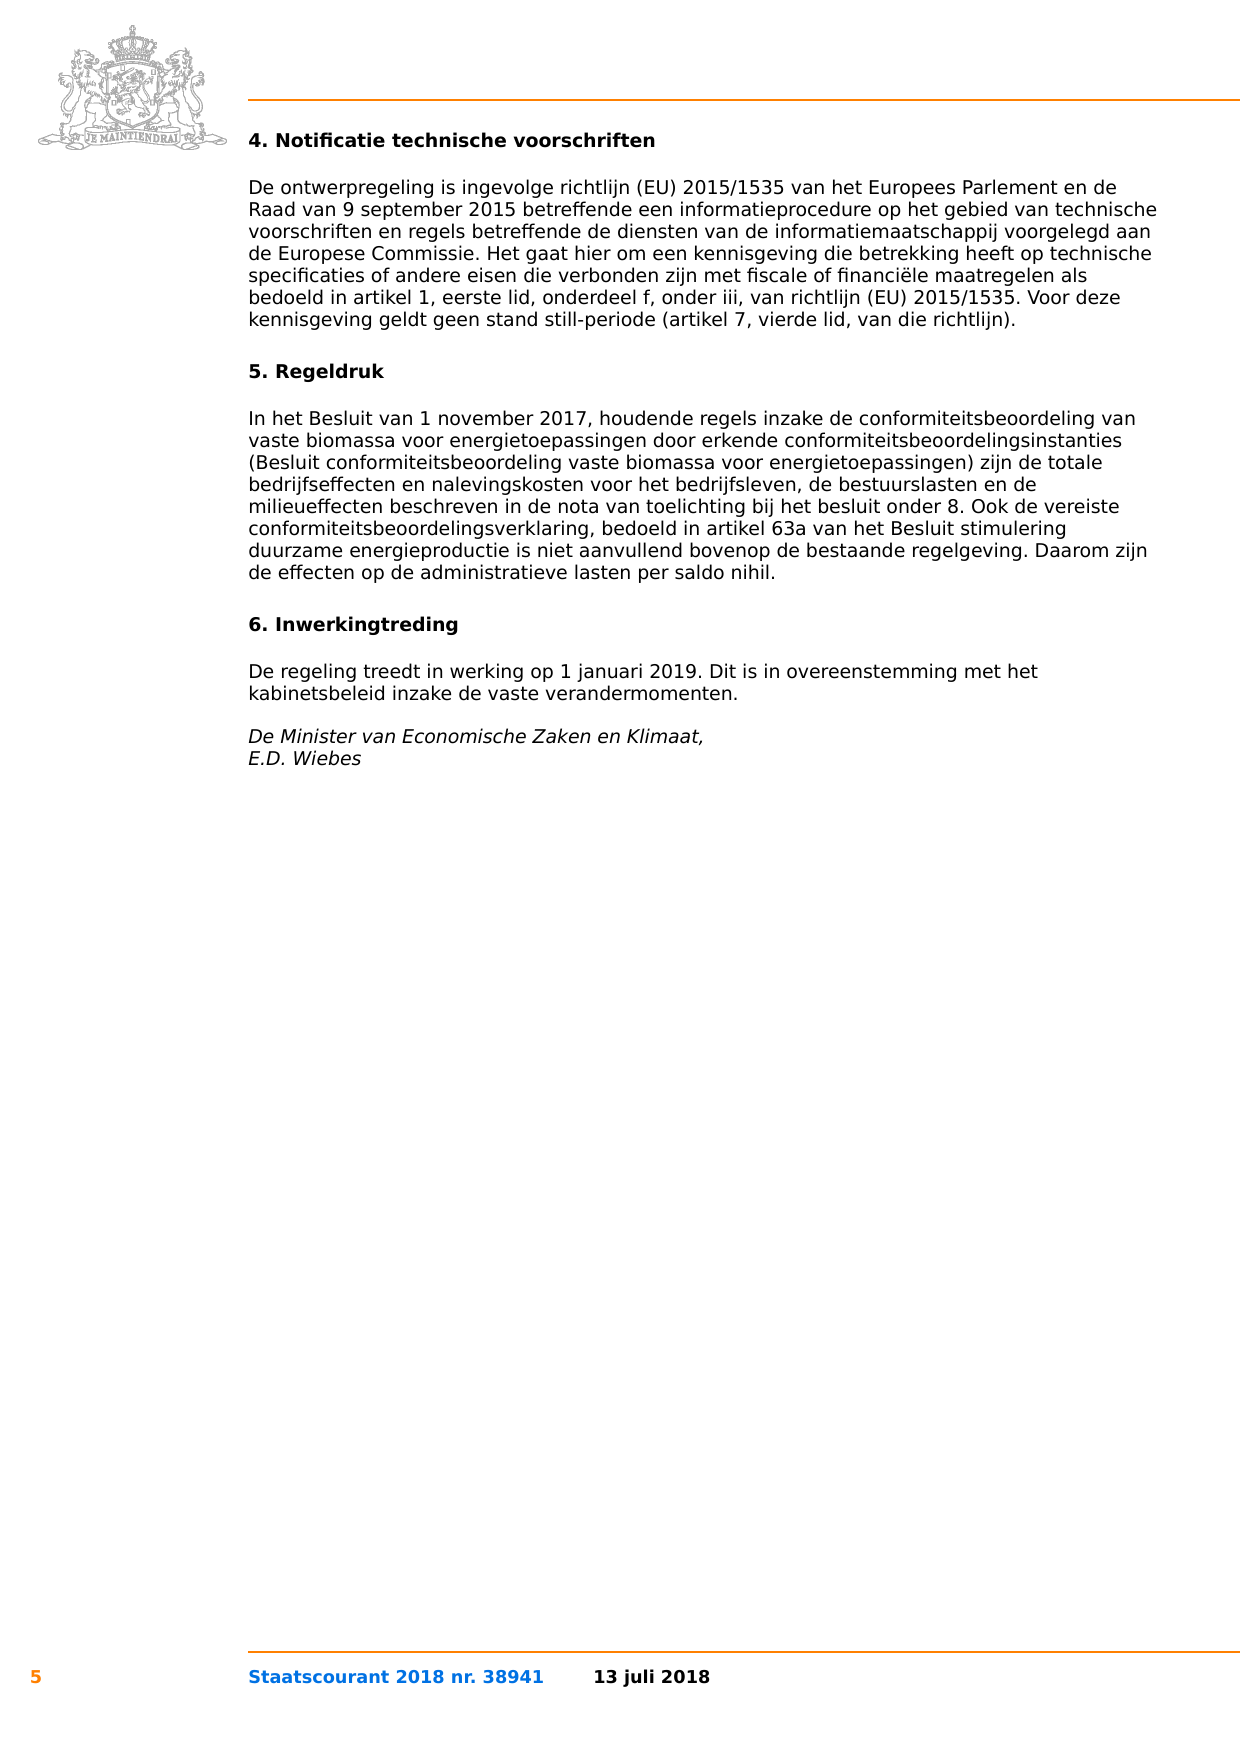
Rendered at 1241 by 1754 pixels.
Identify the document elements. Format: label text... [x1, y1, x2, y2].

picture [38, 25, 227, 150]
text De regeling treedt in werking op 1 januari 2019. Dit is in overeenstemming met het kabinetsbeleid inzake de vaste verandermomenten. [248, 661, 1163, 704]
text In het Besluit van 1 november 2017, houdende regels inzake de conformiteitsbeoordeling van vaste biomassa voor energietoepassingen door erkende conformiteitsbeoordelingsinstanties (Besluit conformiteitsbeoordeling vaste biomassa voor energietoepassingen) zijn de totale bedrijfseffecten en nalevingskosten voor het bedrijfsleven, de bestuurslasten en de milieueffecten beschreven in de nota van toelichting bij het besluit onder 8. Ook de vereiste conformiteitsbeoordelingsverklaring, bedoeld in artikel 63a van het Besluit stimulering duurzame energieproductie is niet aanvullend bovenop de bestaande regelgeving. Daarom zijn de effecten op de administratieve lasten per saldo nihil. [248, 408, 1163, 583]
text De Minister van Economische Zaken en Klimaat, E.D. Wiebes [248, 726, 1163, 770]
subtitle 4. Notificatie technische voorschriften [248, 130, 1163, 152]
subtitle 5. Regeldruk [248, 361, 1163, 383]
subtitle 6. Inwerkingtreding [248, 613, 1163, 636]
text De ontwerpregeling is ingevolge richtlijn (EU) 2015/1535 van het Europees Parlement en de Raad van 9 september 2015 betreffende een informatieprocedure op het gebied van technische voorschriften en regels betreffende de diensten van de informatiemaatschappij voorgelegd aan de Europese Commissie. Het gaat hier om een kennisgeving die betrekking heeft op technische specificaties of andere eisen die verbonden zijn met fiscale of financiële maatregelen als bedoeld in artikel 1, eerste lid, onderdeel f, onder iii, van richtlijn (EU) 2015/1535. Voor deze kennisgeving geldt geen stand still-periode (artikel 7, vierde lid, van die richtlijn). [248, 177, 1163, 331]
